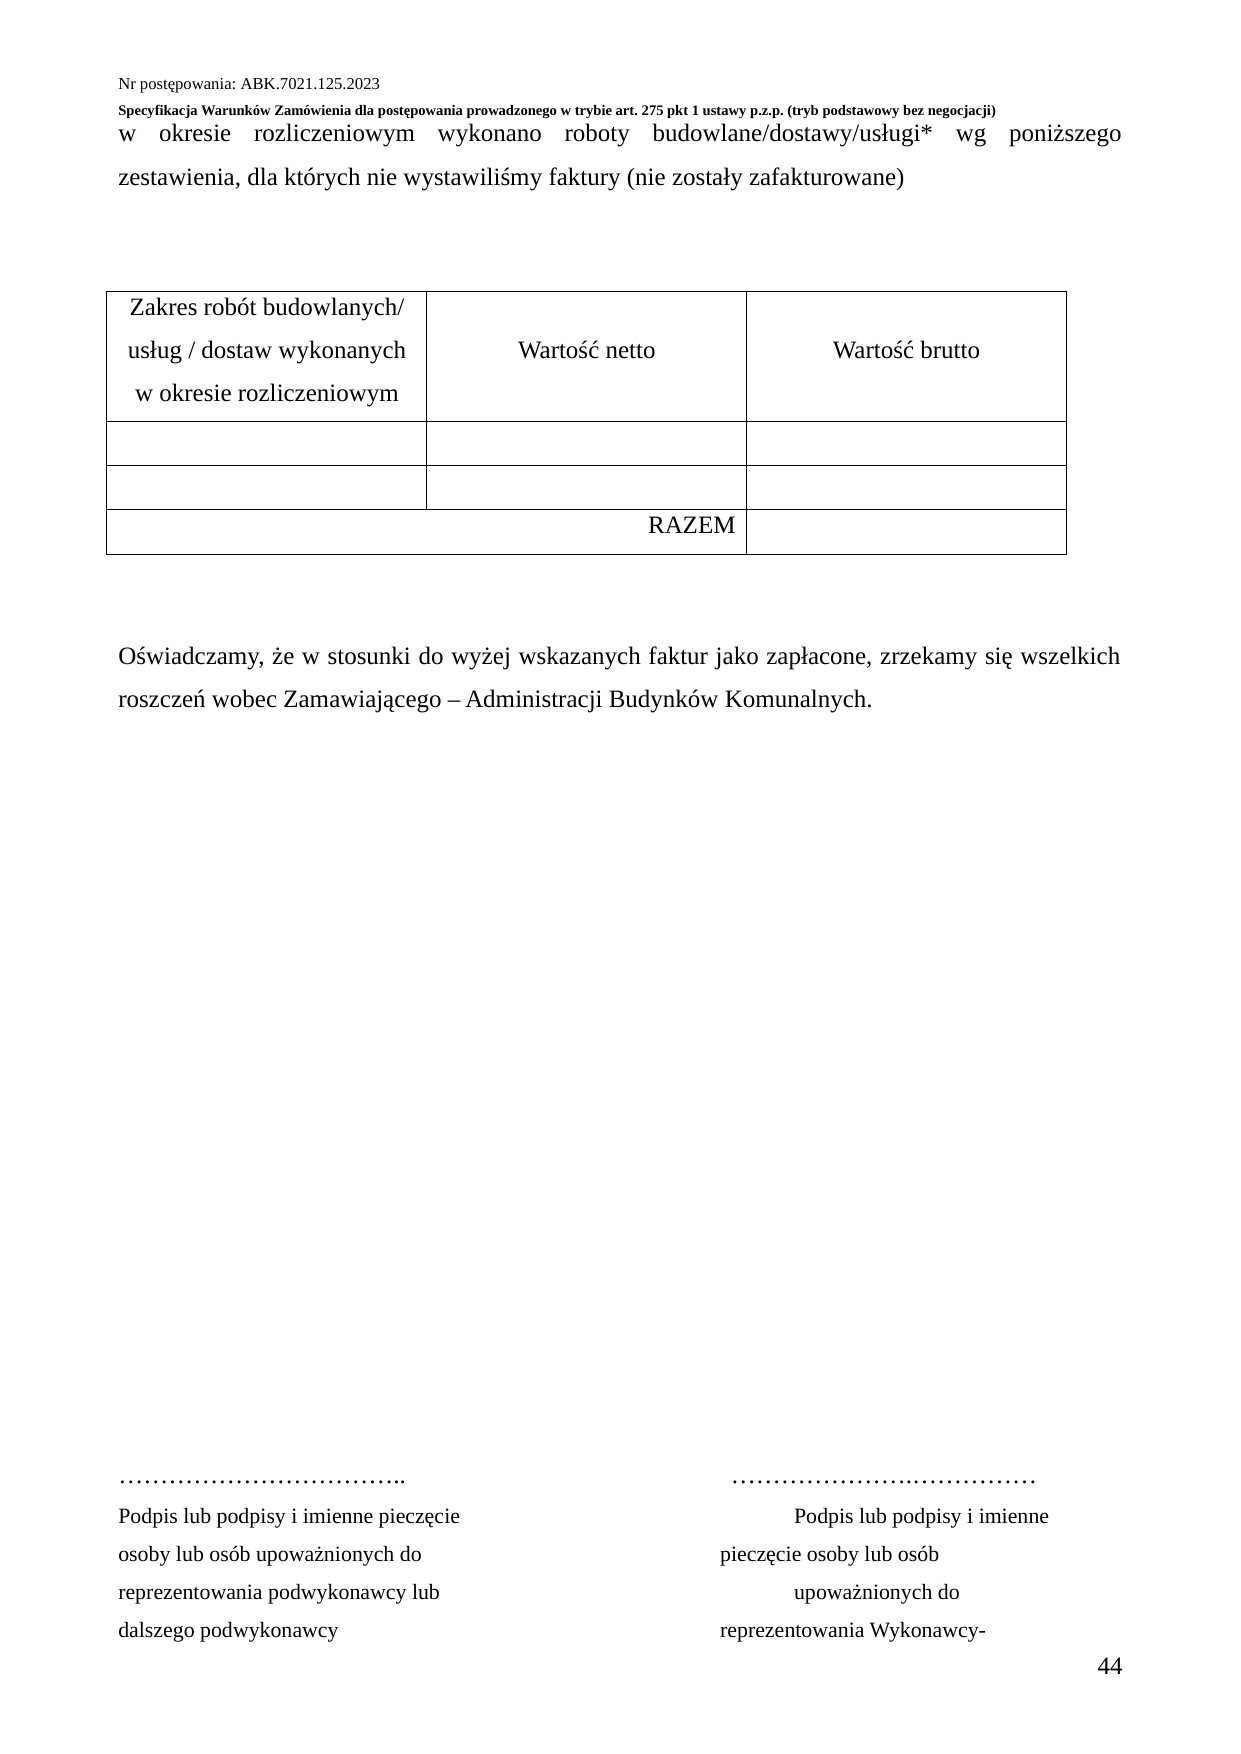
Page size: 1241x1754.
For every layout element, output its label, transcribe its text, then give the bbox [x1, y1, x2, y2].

table_header Podpis lub podpisy i imienne pieczęcie osoby lub osób upoważnionych do reprezentowania Wykonawcy- [709, 1503, 1066, 1642]
table_cell [747, 466, 1066, 509]
table_cell [107, 422, 426, 465]
table_header [473, 1503, 709, 1642]
table_cell RAZEM [107, 510, 746, 553]
table_cell [747, 510, 1066, 553]
table_cell [107, 466, 426, 509]
table_cell [427, 466, 746, 509]
text …………………………….. ………………….…………… [118, 1460, 1122, 1489]
text w okresie rozliczeniowym wykonano roboty budowlane/dostawy/usługi* wg poniższego zestawienia, dla których nie wystawiliśmy faktury (nie zostały zafakturowane) [118, 118, 1122, 190]
table_header Wartość brutto [747, 292, 1066, 421]
table_cell [747, 422, 1066, 465]
text Oświadczamy, że w stosunki do wyżej wskazanych faktur jako zapłacone, zrzekamy się wszelkich roszczeń wobec Zamawiającego – Administracji Budynków Komunalnych. [118, 641, 1122, 713]
table_header Zakres robót budowlanych/ usług / dostaw wykonanych w okresie rozliczeniowym [107, 292, 426, 421]
table_header Podpis lub podpisy i imienne pieczęcie osoby lub osób upoważnionych do reprezentowania podwykonawcy lub dalszego podwykonawcy [107, 1503, 472, 1642]
table_cell [427, 422, 746, 465]
table_header Wartość netto [427, 292, 746, 421]
